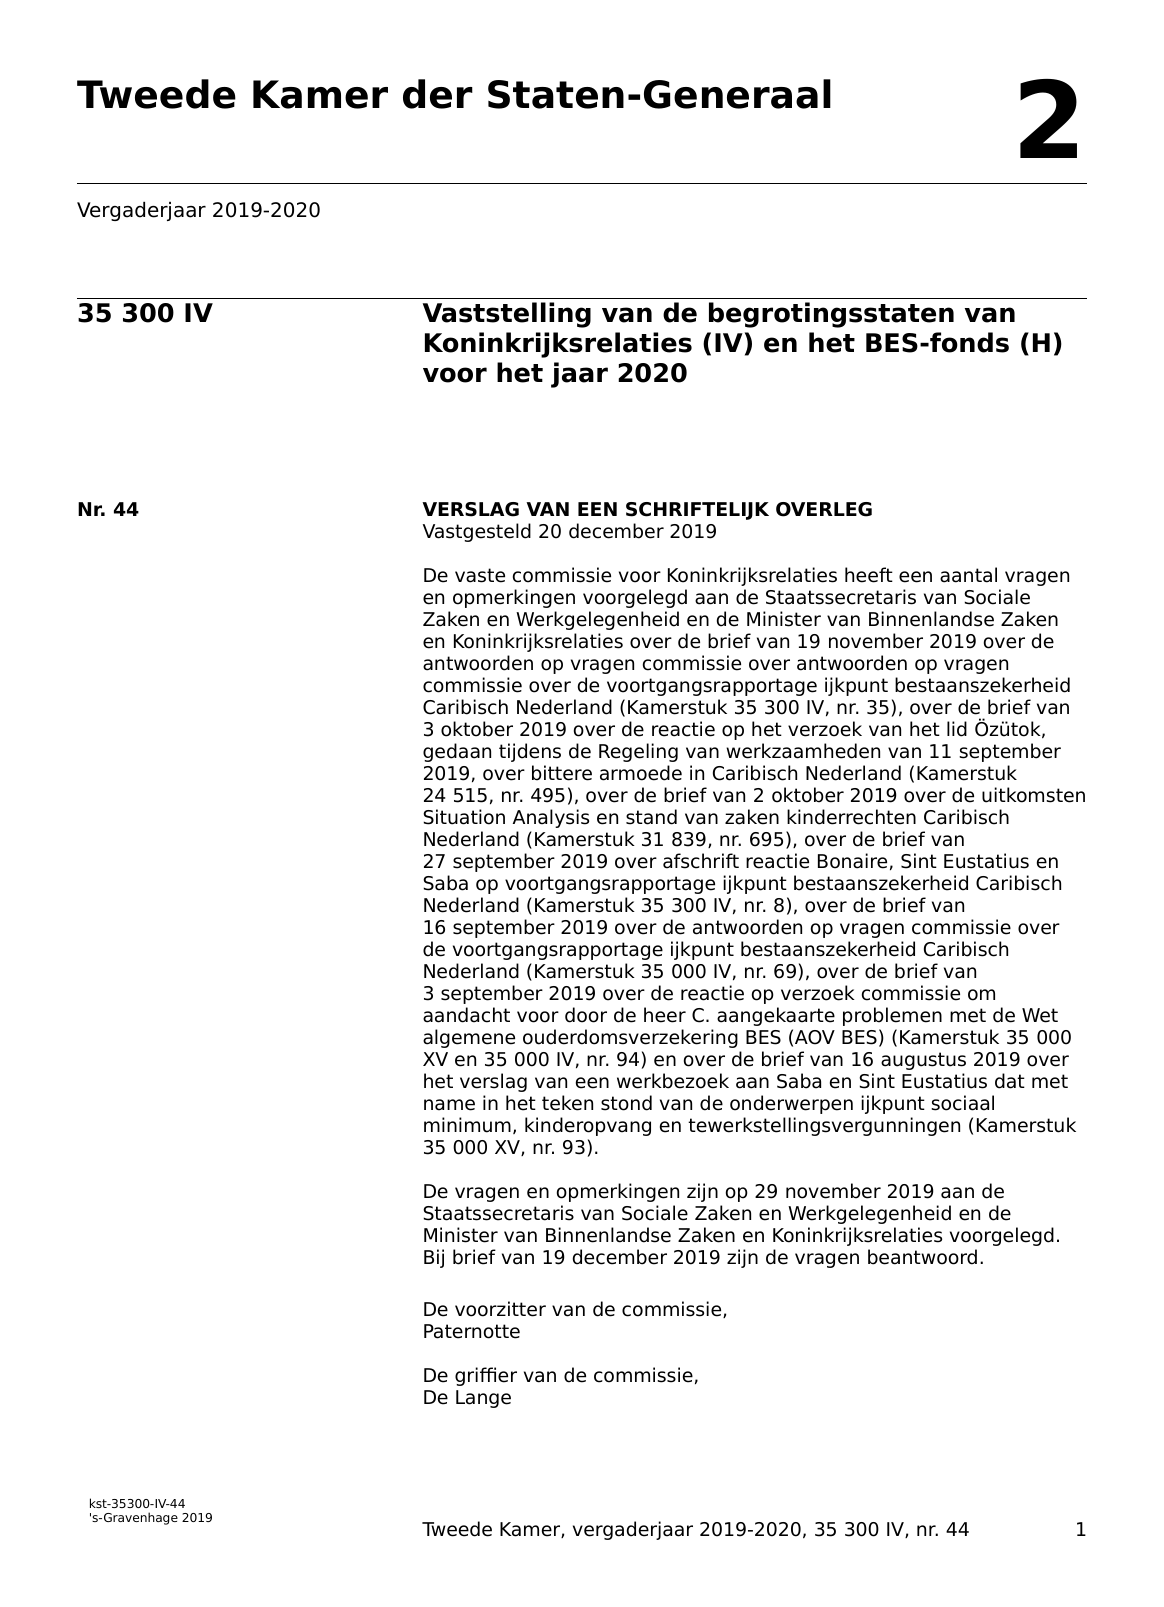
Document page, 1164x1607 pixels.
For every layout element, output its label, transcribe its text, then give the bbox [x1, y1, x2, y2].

subtitle 35 300 IV Vaststelling van de begrotingsstaten van Koninkrijksrelaties (IV) en het BES-fonds (H) voor het jaar 2020 [77, 299, 1087, 388]
table_header Tweede Kamer der Staten-Generaal [77, 59, 886, 183]
text 's-Gravenhage 2019 [88, 1511, 323, 1525]
text kst-35300-IV-44 [88, 1497, 323, 1511]
table_header 2 [886, 59, 1087, 183]
text De vaste commissie voor Koninkrijksrelaties heeft een aantal vragen en opmerkingen voorgelegd aan de Staatssecretaris van Sociale Zaken en Werkgelegenheid en de Minister van Binnenlandse Zaken en Koninkrijksrelaties over de brief van 19 november 2019 over de antwoorden op vragen commissie over antwoorden op vragen commissie over de voortgangsrapportage ijkpunt bestaanszekerheid Caribisch Nederland (Kamerstuk 35 300 IV, nr. 35), over de brief van 3 oktober 2019 over de reactie op het verzoek van het lid Özütok, gedaan tijdens de Regeling van werkzaamheden van 11 september 2019, over bittere armoede in Caribisch Nederland (Kamerstuk 24 515, nr. 495), over de brief van 2 oktober 2019 over de uitkomsten Situation Analysis en stand van zaken kinderrechten Caribisch Nederland (Kamerstuk 31 839, nr. 695), over de brief van 27 september 2019 over afschrift reactie Bonaire, Sint Eustatius en Saba op voortgangsrapportage ijkpunt bestaanszekerheid Caribisch Nederland (Kamerstuk 35 300 IV, nr. 8), over de brief van 16 september 2019 over de antwoorden op vragen commissie over de voortgangsrapportage ijkpunt bestaanszekerheid Caribisch Nederland (Kamerstuk 35 000 IV, nr. 69), over de brief van 3 september 2019 over de reactie op verzoek commissie om aandacht voor door de heer C. aangekaarte problemen met de Wet algemene ouderdomsverzekering BES (AOV BES) (Kamerstuk 35 000 XV en 35 000 IV, nr. 94) en over de brief van 16 augustus 2019 over het verslag van een werkbezoek aan Saba en Sint Eustatius dat met name in het teken stond van de onderwerpen ijkpunt sociaal minimum, kinderopvang en tewerkstellingsvergunningen (Kamerstuk 35 000 XV, nr. 93). [422, 565, 1087, 1159]
text Vastgesteld 20 december 2019 [422, 521, 1087, 543]
table_cell Vergaderjaar 2019-2020 [77, 184, 1087, 298]
text De griffier van de commissie, De Lange [422, 1365, 1087, 1409]
subtitle Nr. 44 VERSLAG VAN EEN SCHRIFTELIJK OVERLEG [77, 499, 1087, 521]
text De voorzitter van de commissie, Paternotte [422, 1299, 1087, 1343]
text De vragen en opmerkingen zijn op 29 november 2019 aan de Staatssecretaris van Sociale Zaken en Werkgelegenheid en de Minister van Binnenlandse Zaken en Koninkrijksrelaties voorgelegd. Bij brief van 19 december 2019 zijn de vragen beantwoord. [422, 1181, 1087, 1269]
